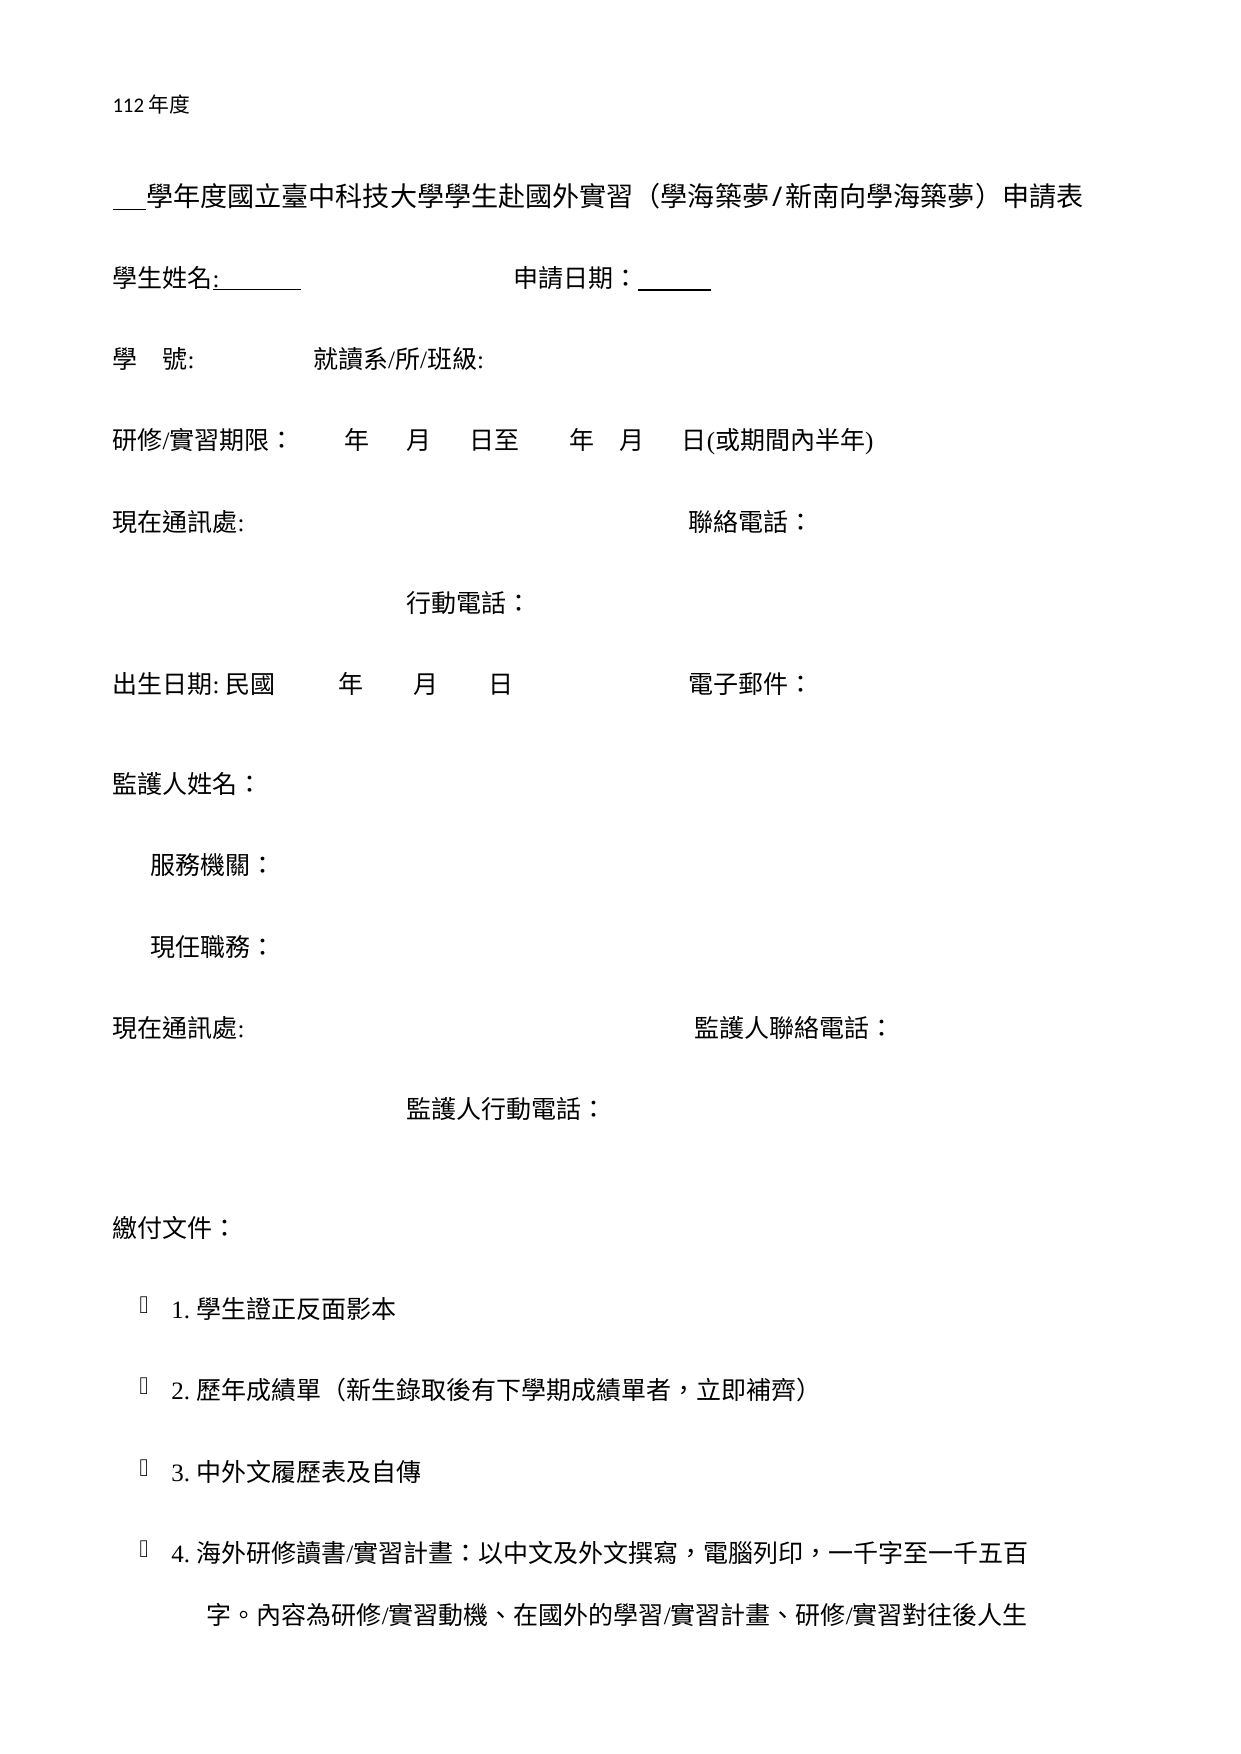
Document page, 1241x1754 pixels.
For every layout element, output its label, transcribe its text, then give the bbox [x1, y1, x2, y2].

text 研修/實習期限： 年 月 日至 年 月 日(或期間內半年) [112, 397, 1128, 460]
text 出生日期: 民國 年 月 日 電子郵件： [112, 641, 1128, 703]
table_cell  [112, 1510, 160, 1635]
table_header  [112, 1266, 160, 1347]
text 現任職務： [112, 903, 1128, 966]
table_cell 2. 歷年成績單（新生錄取後有下學期成績單者，立即補齊） [160, 1347, 1043, 1428]
text 服務機關： [112, 822, 1128, 885]
text 學生姓名: 申請日期： [112, 235, 1128, 297]
text 行動電話： [112, 560, 1128, 622]
table_cell 4. 海外研修讀書/實習計晝：以中文及外文撰寫，電腦列印，一千字至一千五百字。內容為研修/實習動機、在國外的學習/實習計畫、研修/實習對往後人生 [160, 1510, 1043, 1635]
table_cell  [112, 1347, 160, 1428]
text 現在通訊處: 聯絡電話： [112, 478, 1128, 541]
text 現在通訊處: 監護人聯絡電話： [112, 985, 1128, 1047]
text 繳付文件： [112, 1185, 1128, 1247]
table_cell 3. 中外文履歷表及自傳 [160, 1429, 1043, 1510]
text 學 號: 就讀系/所/班級: [112, 316, 1128, 378]
table_header 1. 學生證正反面影本 [160, 1266, 1043, 1347]
text 監護人姓名： [112, 741, 1128, 803]
text 學年度國立臺中科技大學學生赴國外實習（學海築夢/新南向學海築夢）申請表 [112, 153, 1128, 216]
text 監護人行動電話： [112, 1066, 1128, 1128]
table_cell  [112, 1429, 160, 1510]
